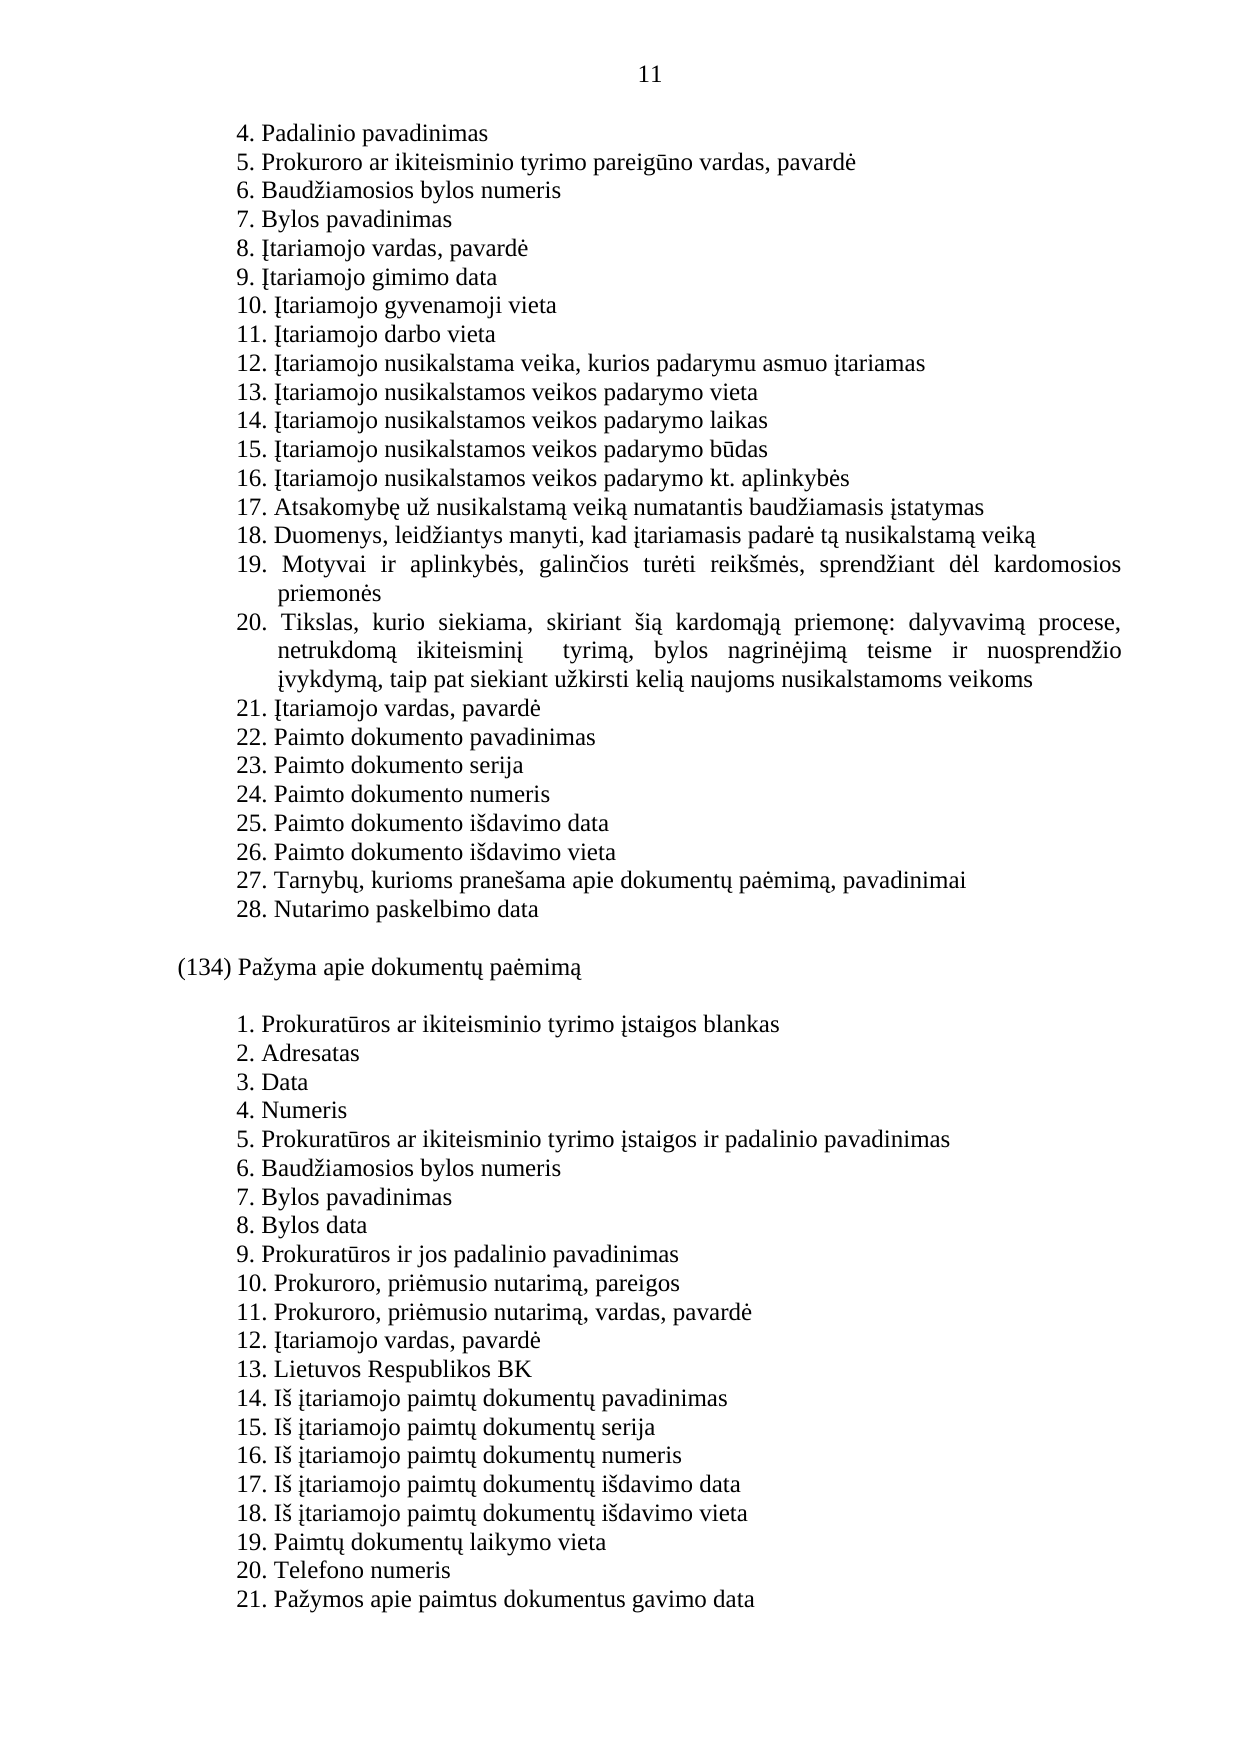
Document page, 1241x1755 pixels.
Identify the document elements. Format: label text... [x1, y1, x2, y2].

text 14. Iš įtariamojo paimtų dokumentų pavadinimas [236, 1383, 1122, 1412]
text 11. Įtariamojo darbo vieta [236, 319, 1122, 348]
text 1. Prokuratūros ar ikiteisminio tyrimo įstaigos blankas [236, 1009, 1122, 1038]
text 23. Paimto dokumento serija [236, 751, 1122, 779]
text 10. Įtariamojo gyvenamoji vieta [236, 291, 1122, 319]
text 15. Įtariamojo nusikalstamos veikos padarymo būdas [236, 434, 1122, 463]
text 17. Iš įtariamojo paimtų dokumentų išdavimo data [236, 1469, 1122, 1498]
text 8. Bylos data [236, 1211, 1122, 1239]
text 19. Motyvai ir aplinkybės, galinčios turėti reikšmės, sprendžiant dėl kardomosios priemonės [236, 549, 1122, 607]
text 18. Duomenys, leidžiantys manyti, kad įtariamasis padarė tą nusikalstamą veiką [236, 521, 1122, 549]
text 14. Įtariamojo nusikalstamos veikos padarymo laikas [236, 406, 1122, 434]
text 15. Iš įtariamojo paimtų dokumentų serija [236, 1412, 1122, 1441]
text 18. Iš įtariamojo paimtų dokumentų išdavimo vieta [236, 1498, 1122, 1527]
text 9. Įtariamojo gimimo data [236, 262, 1122, 291]
text 4. Padalinio pavadinimas [236, 118, 1122, 147]
text 20. Telefono numeris [236, 1556, 1122, 1584]
text 21. Pažymos apie paimtus dokumentus gavimo data [236, 1584, 1122, 1613]
text 21. Įtariamojo vardas, pavardė [236, 693, 1122, 722]
text 16. Iš įtariamojo paimtų dokumentų numeris [236, 1441, 1122, 1469]
text 4. Numeris [236, 1096, 1122, 1124]
text 20. Tikslas, kurio siekiama, skiriant šią kardomąją priemonę: dalyvavimą procese, netrukdomą ikiteisminį tyrimą, bylos nagrinėjimą teisme ir nuosprendžio įvykdymą, taip pat siekiant užkirsti kelią naujoms nusikalstamoms veikoms [236, 607, 1122, 693]
text 12. Įtariamojo nusikalstama veika, kurios padarymu asmuo įtariamas [236, 348, 1122, 377]
text 19. Paimtų dokumentų laikymo vieta [236, 1527, 1122, 1556]
text 11. Prokuroro, priėmusio nutarimą, vardas, pavardė [236, 1297, 1122, 1326]
text 24. Paimto dokumento numeris [236, 779, 1122, 808]
text 6. Baudžiamosios bylos numeris [236, 176, 1122, 204]
text 16. Įtariamojo nusikalstamos veikos padarymo kt. aplinkybės [236, 463, 1122, 492]
text 22. Paimto dokumento pavadinimas [236, 722, 1122, 751]
text 13. Įtariamojo nusikalstamos veikos padarymo vieta [236, 377, 1122, 406]
text 28. Nutarimo paskelbimo data [236, 894, 1122, 923]
text 9. Prokuratūros ir jos padalinio pavadinimas [236, 1239, 1122, 1268]
text 5. Prokuroro ar ikiteisminio tyrimo pareigūno vardas, pavardė [236, 147, 1122, 176]
text 27. Tarnybų, kurioms pranešama apie dokumentų paėmimą, pavadinimai [236, 866, 1122, 894]
text 2. Adresatas [236, 1038, 1122, 1067]
text 25. Paimto dokumento išdavimo data [236, 808, 1122, 837]
text 7. Bylos pavadinimas [236, 1182, 1122, 1211]
text 12. Įtariamojo vardas, pavardė [236, 1326, 1122, 1354]
text 3. Data [236, 1067, 1122, 1096]
text 5. Prokuratūros ar ikiteisminio tyrimo įstaigos ir padalinio pavadinimas [236, 1124, 1122, 1153]
text 13. Lietuvos Respublikos BK [236, 1354, 1122, 1383]
text 7. Bylos pavadinimas [236, 204, 1122, 233]
text 17. Atsakomybę už nusikalstamą veiką numatantis baudžiamasis įstatymas [236, 492, 1122, 521]
text 26. Paimto dokumento išdavimo vieta [236, 837, 1122, 866]
text 6. Baudžiamosios bylos numeris [236, 1153, 1122, 1182]
text (134) Pažyma apie dokumentų paėmimą [177, 952, 1122, 981]
text 10. Prokuroro, priėmusio nutarimą, pareigos [236, 1268, 1122, 1297]
text 8. Įtariamojo vardas, pavardė [236, 233, 1122, 262]
